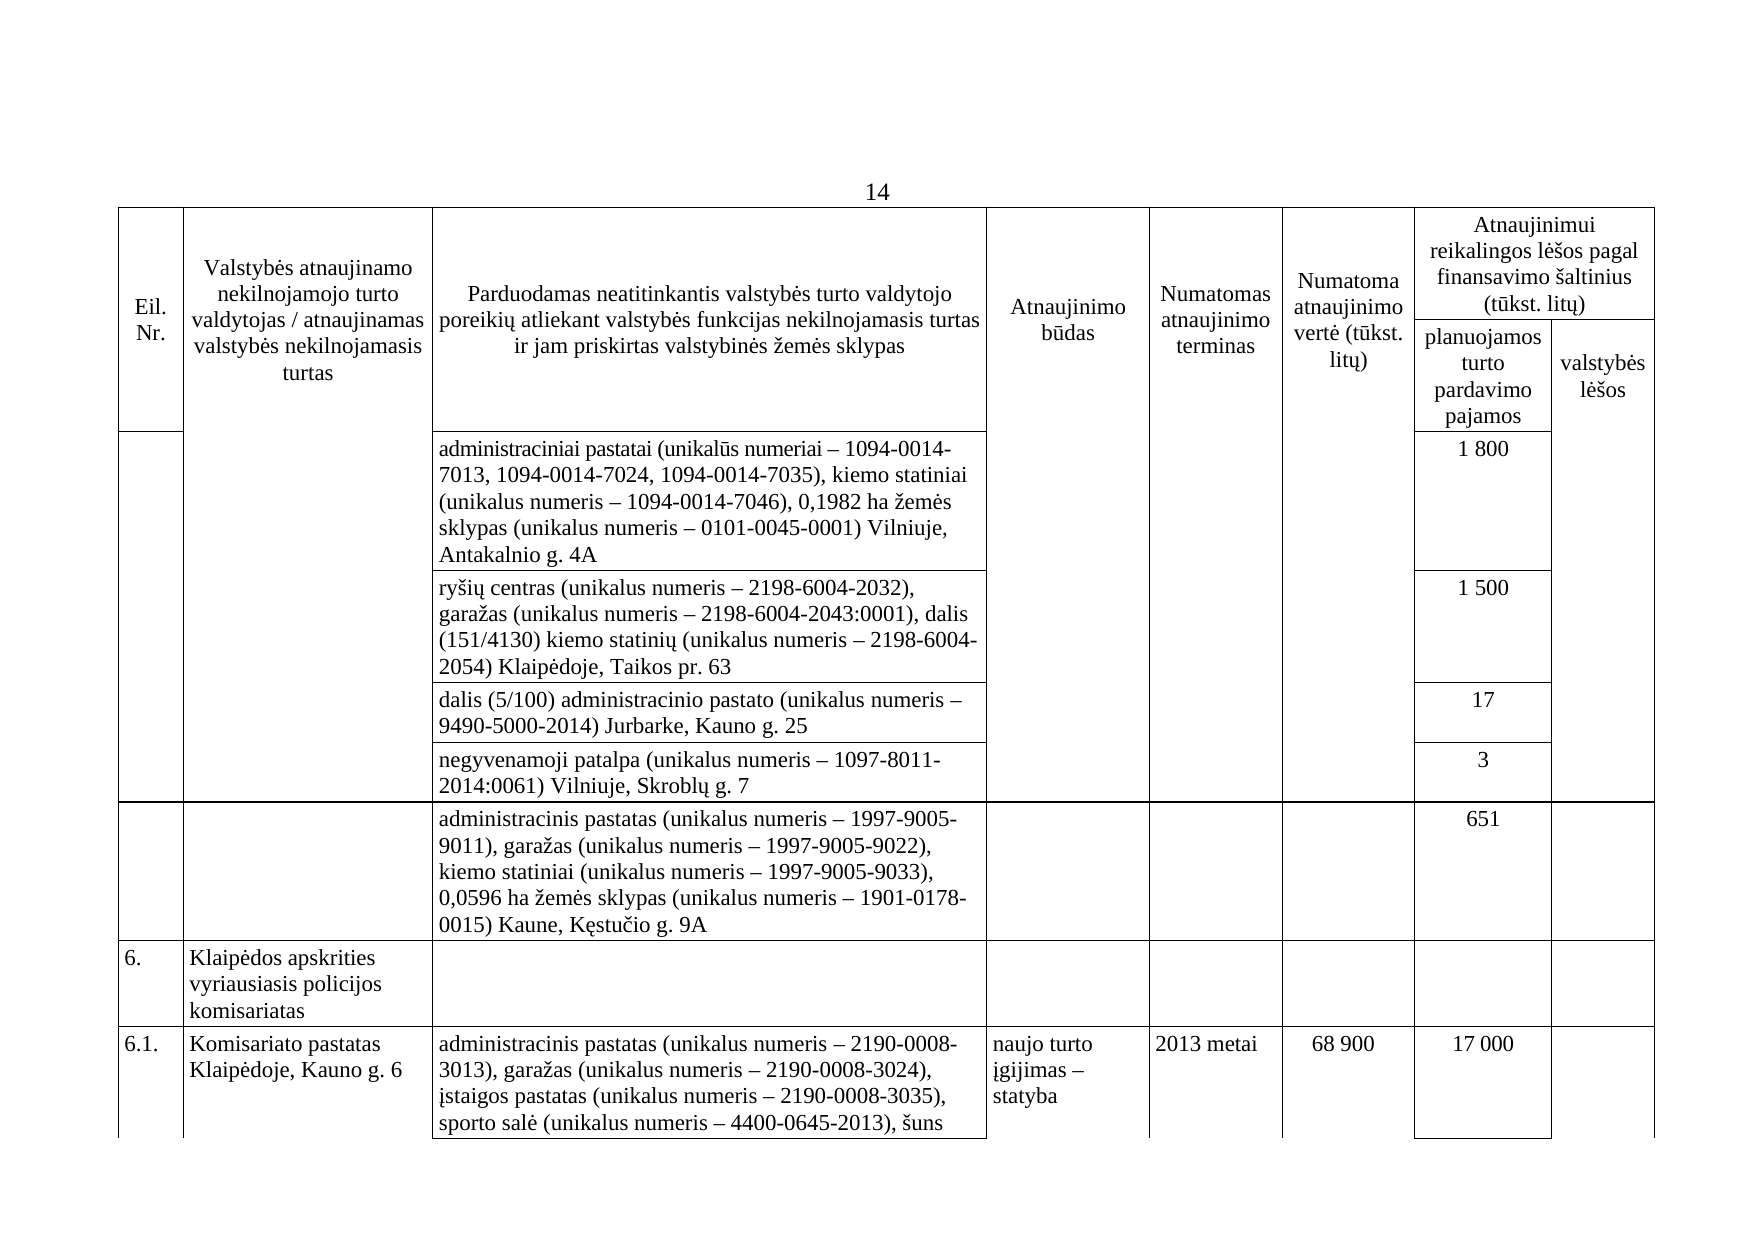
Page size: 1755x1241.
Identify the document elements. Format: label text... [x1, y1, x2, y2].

table_cell 68 900 [1283, 1027, 1414, 1138]
table_cell [184, 682, 432, 742]
table_cell [1150, 682, 1282, 742]
table_cell 17 [1415, 683, 1551, 742]
table_cell 3 [1415, 743, 1551, 801]
table_header Eil. Nr. [119, 208, 183, 431]
table_cell [1150, 570, 1282, 682]
table_cell naujo turto įgijimas – statyba [987, 1027, 1149, 1138]
table_cell [1552, 941, 1654, 1026]
table_cell [119, 432, 183, 570]
table_cell administracinis pastatas (unikalus numeris – 1997-9005-9011), garažas (unikalus numeris – 1997-9005-9022), kiemo statiniai (unikalus numeris – 1997-9005-9033), 0,0596 ha žemės sklypas (unikalus numeris – 1901-0178-0015) Kaune, Kęstučio g. 9A [433, 803, 986, 940]
table_cell [1552, 1027, 1654, 1138]
table_cell [1283, 941, 1414, 1026]
table_header Atnaujinimui reikalingos lėšos pagal finansavimo šaltinius (tūkst. litų) [1415, 208, 1654, 319]
table_cell [1283, 431, 1414, 570]
table_cell [987, 941, 1149, 1026]
table_header Numatoma atnaujinimo vertė (tūkst. litų) [1283, 208, 1414, 431]
table_cell [1150, 803, 1282, 940]
table_cell [1150, 941, 1282, 1026]
table_cell [1283, 682, 1414, 742]
table_cell [119, 682, 183, 742]
table_cell [119, 570, 183, 682]
table_cell [1552, 570, 1654, 682]
table_cell [184, 431, 432, 570]
table_cell [1283, 570, 1414, 682]
table_cell Klaipėdos apskrities vyriausiasis policijos komisariatas [184, 941, 432, 1026]
table_cell [987, 570, 1149, 682]
table_cell [1552, 682, 1654, 742]
table_header Valstybės atnaujinamo nekilnojamojo turto valdytojas / atnaujinamas valstybės nekilnojamasis turtas [184, 208, 432, 431]
table_cell [987, 682, 1149, 742]
table_cell [987, 431, 1149, 570]
table_cell valstybės lėšos [1552, 320, 1654, 431]
table_cell [184, 742, 432, 801]
table_cell ryšių centras (unikalus numeris – 2198-6004-2032), garažas (unikalus numeris – 2198-6004-2043:0001), dalis (151/4130) kiemo statinių (unikalus numeris – 2198-6004-2054) Klaipėdoje, Taikos pr. 63 [433, 571, 986, 682]
table_cell [184, 803, 432, 940]
table_cell [987, 803, 1149, 940]
table_cell 2013 metai [1150, 1027, 1282, 1138]
table_cell 1 800 [1415, 432, 1551, 570]
table_cell [1415, 941, 1551, 1026]
table_cell [184, 570, 432, 682]
table_header Numatomas atnaujinimo terminas [1150, 208, 1282, 431]
table_cell Komisariato pastatas Klaipėdoje, Kauno g. 6 [184, 1027, 432, 1138]
table_cell administracinis pastatas (unikalus numeris – 2190-0008-3013), garažas (unikalus numeris – 2190-0008-3024), įstaigos pastatas (unikalus numeris – 2190-0008-3035), sporto salė (unikalus numeris – 4400-0645-2013), šuns [433, 1027, 986, 1138]
table_cell [1150, 431, 1282, 570]
table_cell planuojamos turto pardavimo pajamos [1415, 320, 1551, 431]
table_header Atnaujinimo būdas [987, 208, 1149, 431]
table_cell administraciniai pastatai (unikalūs numeriai – 1094-0014-7013, 1094-0014-7024, 1094-0014-7035), kiemo statiniai (unikalus numeris – 1094-0014-7046), 0,1982 ha žemės sklypas (unikalus numeris – 0101-0045-0001) Vilniuje, Antakalnio g. 4A [433, 432, 986, 570]
table_cell dalis (5/100) administracinio pastato (unikalus numeris – 9490-5000-2014) Jurbarke, Kauno g. 25 [433, 683, 986, 742]
table_cell [1150, 742, 1282, 801]
table_cell [433, 941, 986, 1026]
table_cell 1 500 [1415, 571, 1551, 682]
table_cell [1283, 742, 1414, 801]
table_cell 17 000 [1415, 1027, 1551, 1138]
table_cell [1552, 431, 1654, 570]
table_cell [119, 742, 183, 801]
table_cell negyvenamoji patalpa (unikalus numeris – 1097-8011-2014:0061) Vilniuje, Skroblų g. 7 [433, 743, 986, 801]
table_cell [119, 803, 183, 940]
table_cell 6.1. [119, 1027, 183, 1138]
table_cell [1552, 742, 1654, 801]
table_cell 6. [119, 941, 183, 1026]
table_header Parduodamas neatitinkantis valstybės turto valdytojo poreikių atliekant valstybės funkcijas nekilnojamasis turtas ir jam priskirtas valstybinės žemės sklypas [433, 208, 986, 431]
table_cell [1283, 803, 1414, 940]
table_cell [1552, 803, 1654, 940]
table_cell 651 [1415, 803, 1551, 940]
table_cell [987, 742, 1149, 801]
